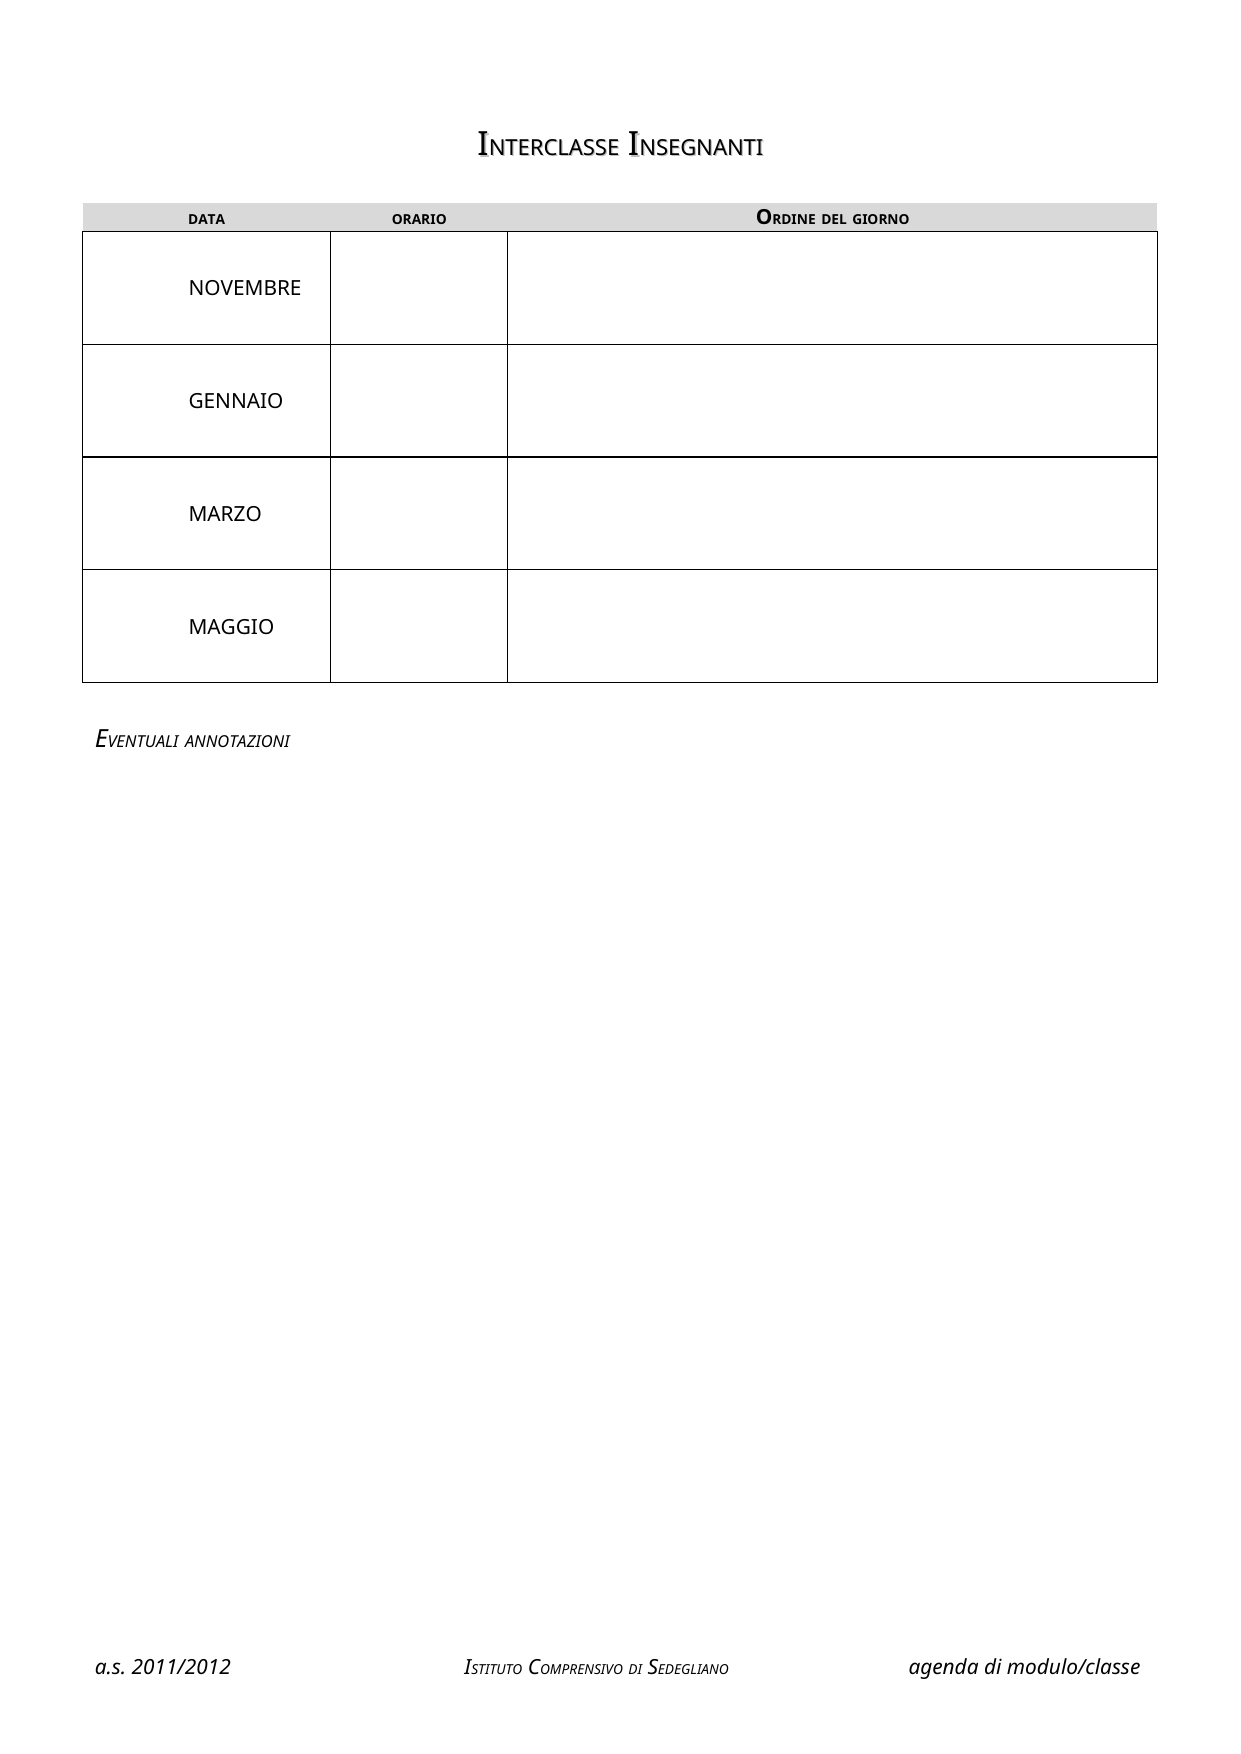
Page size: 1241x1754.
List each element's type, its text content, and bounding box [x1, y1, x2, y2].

table_cell [83, 345, 177, 456]
table_cell [331, 570, 507, 682]
table_cell [508, 232, 1157, 344]
table_cell marzo [177, 458, 330, 569]
table_cell [508, 458, 1157, 569]
table_cell [508, 570, 1157, 682]
text Interclasse Insegnanti [94, 119, 1146, 165]
table_cell [331, 232, 507, 344]
table_cell [508, 345, 1157, 456]
table_cell [83, 232, 177, 344]
table_cell [331, 345, 507, 456]
table_header orario [330, 203, 508, 231]
text Eventuali annotazioni [94, 721, 1146, 755]
table_cell novembre [177, 232, 330, 344]
table_cell gennaio [177, 345, 330, 456]
table_header Ordine del giorno [508, 203, 1157, 231]
table_cell [83, 570, 177, 682]
table_cell [331, 458, 507, 569]
table_cell [83, 458, 177, 569]
table_header data [83, 203, 330, 231]
table_cell maggio [177, 570, 330, 682]
